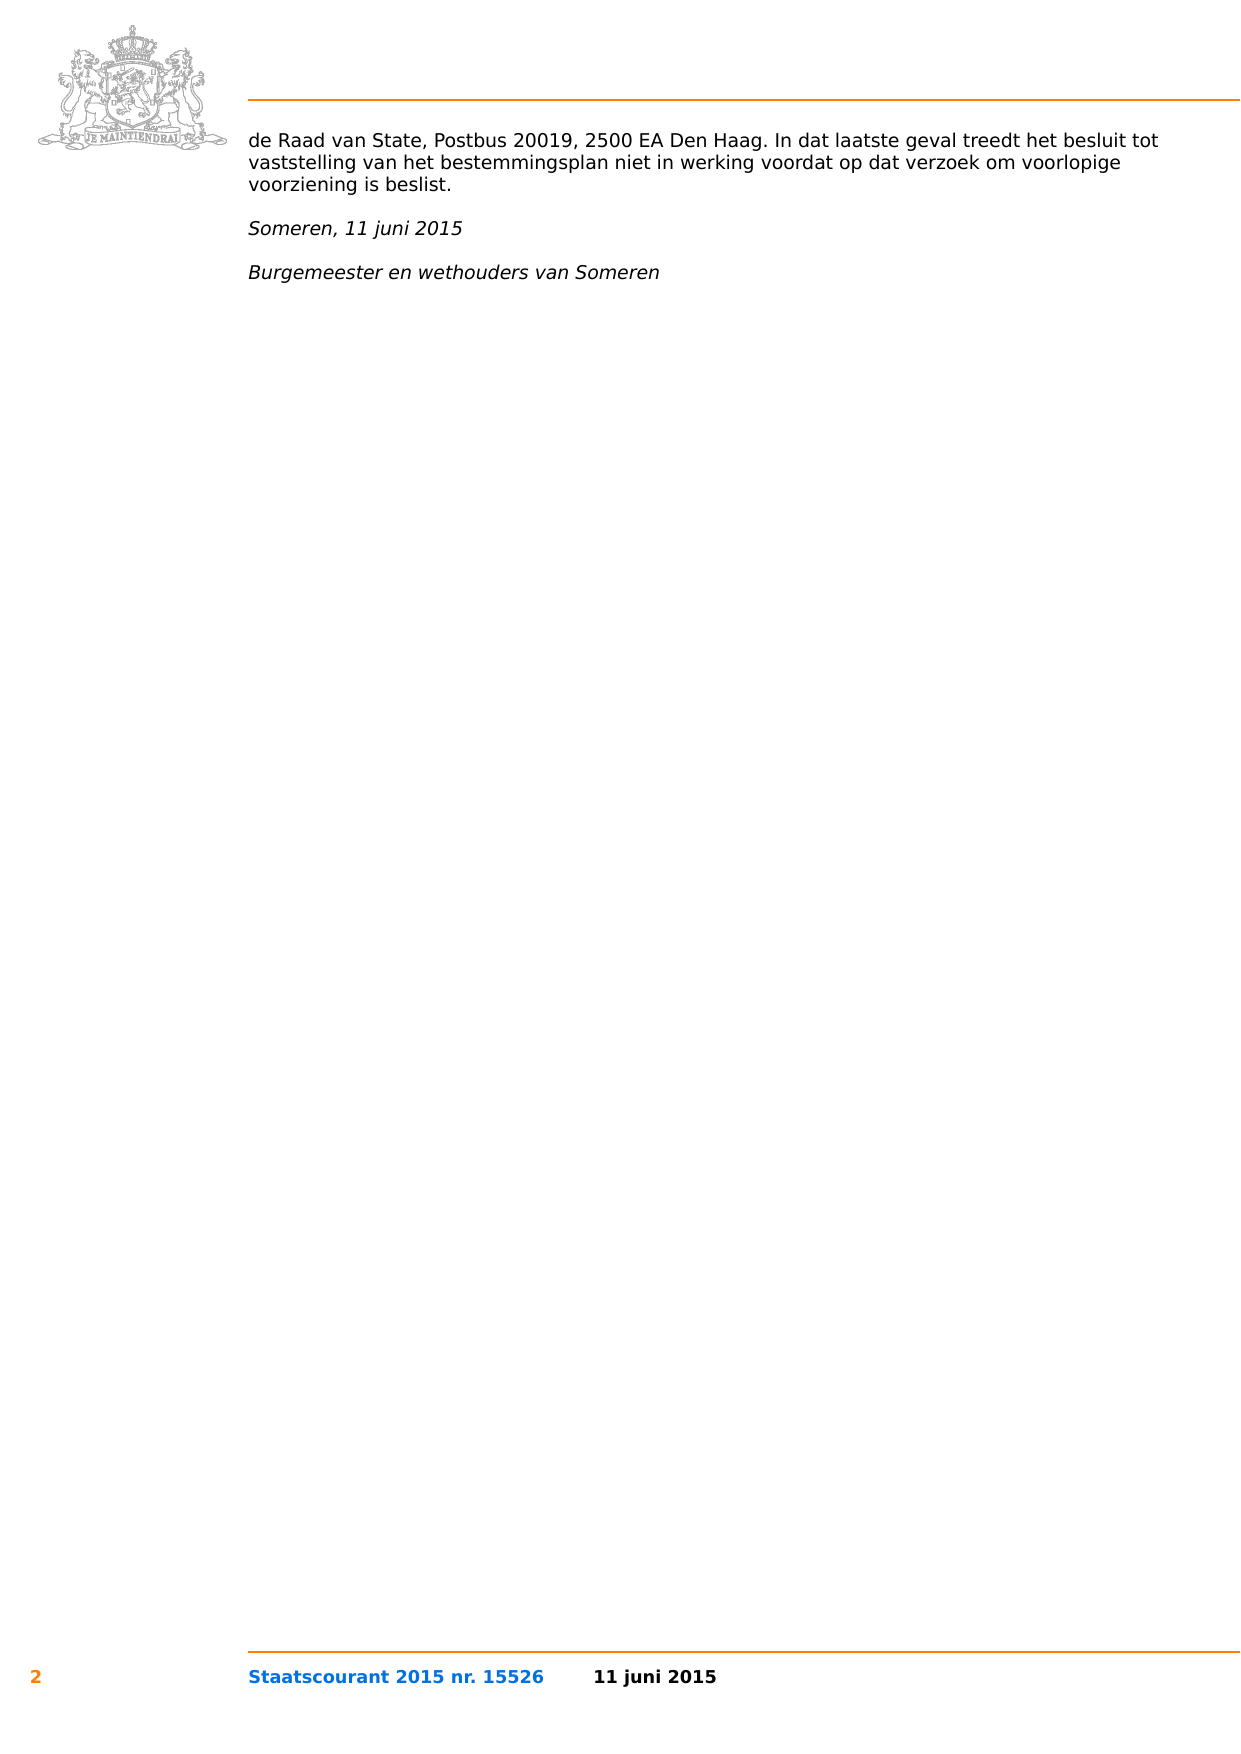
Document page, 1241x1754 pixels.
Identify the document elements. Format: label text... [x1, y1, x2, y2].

text Someren, 11 juni 2015 [248, 218, 1163, 240]
text Burgemeester en wethouders van Someren [248, 262, 1163, 283]
picture [38, 25, 227, 150]
text de Raad van State, Postbus 20019, 2500 EA Den Haag. In dat laatste geval treedt het besluit tot vaststelling van het bestemmingsplan niet in werking voordat op dat verzoek om voorlopige voorziening is beslist. [248, 130, 1163, 196]
